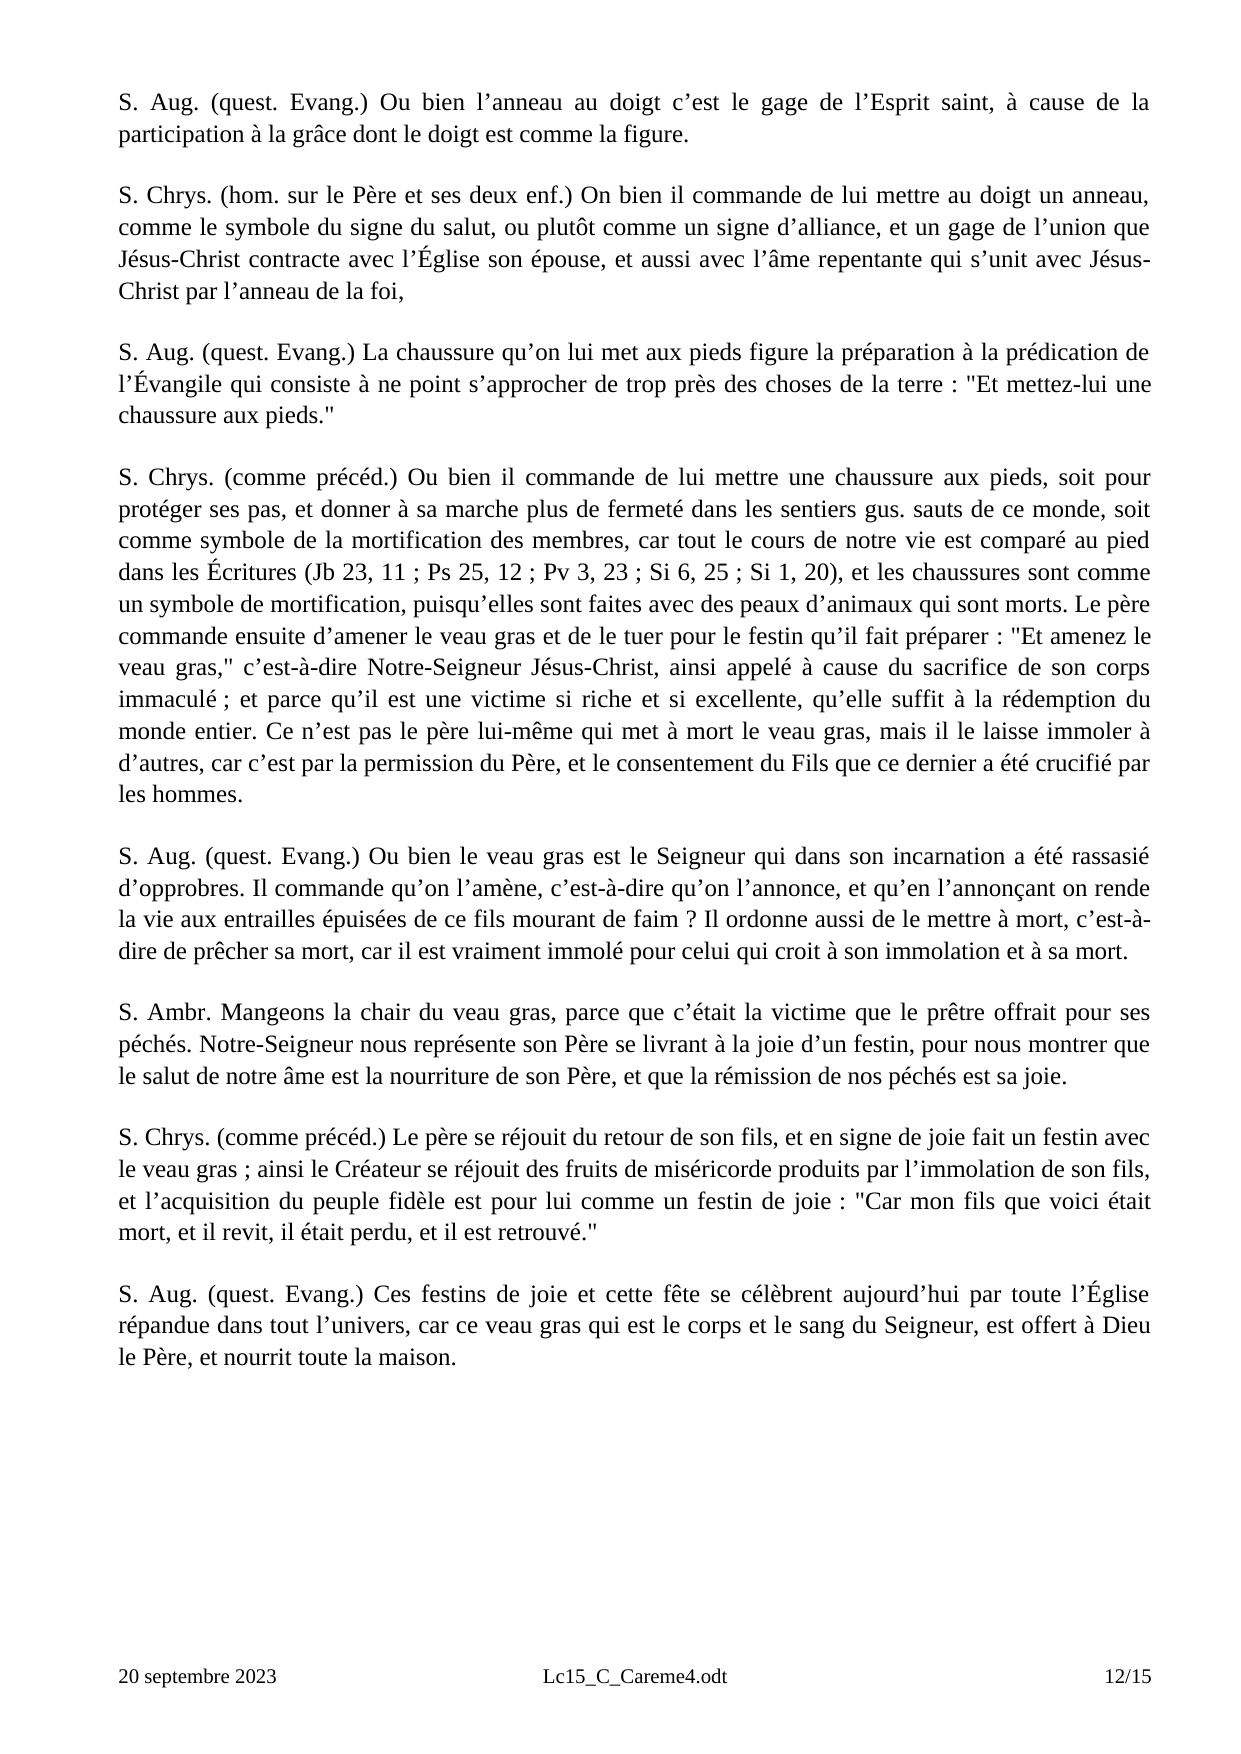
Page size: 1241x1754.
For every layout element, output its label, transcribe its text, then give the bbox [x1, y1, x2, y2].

text S. Aug. (quest. Evang.) Ou bien le veau gras est le Seigneur qui dans son incarnation a été rassasié d’opprobres. Il commande qu’on l’amène, c’est-à-dire qu’on l’annonce, et qu’en l’annonçant on rende la vie aux entrailles épuisées de ce fils mourant de faim ? Il ordonne aussi de le mettre à mort, c’est-à-dire de prêcher sa mort, car il est vraiment immolé pour celui qui croit à son immolation et à sa mort. [118, 842, 1152, 965]
text S. Chrys. (comme précéd.) Ou bien il commande de lui mettre une chaussure aux pieds, soit pour protéger ses pas, et donner à sa marche plus de fermeté dans les sentiers gus. sauts de ce monde, soit comme symbole de la mortification des membres, car tout le cours de notre vie est comparé au pied dans les Écritures (Jb 23, 11 ; Ps 25, 12 ; Pv 3, 23 ; Si 6, 25 ; Si 1, 20), et les chaussures sont comme un symbole de mortification, puisqu’elles sont faites avec des peaux d’animaux qui sont morts. Le père commande ensuite d’amener le veau gras et de le tuer pour le festin qu’il fait préparer : "Et amenez le veau gras," c’est-à-dire Notre-Seigneur Jésus-Christ, ainsi appelé à cause du sacrifice de son corps immaculé ; et parce qu’il est une victime si riche et si excellente, qu’elle suffit à la rédemption du monde entier. Ce n’est pas le père lui-même qui met à mort le veau gras, mais il le laisse immoler à d’autres, car c’est par la permission du Père, et le consentement du Fils que ce dernier a été crucifié par les hommes. [118, 463, 1152, 808]
text S. Chrys. (hom. sur le Père et ses deux enf.) On bien il commande de lui mettre au doigt un anneau, comme le symbole du signe du salut, ou plutôt comme un signe d’alliance, et un gage de l’union que Jésus-Christ contracte avec l’Église son épouse, et aussi avec l’âme repentante qui s’unit avec Jésus-Christ par l’anneau de la foi, [118, 182, 1152, 304]
text S. Ambr. Mangeons la chair du veau gras, parce que c’était la victime que le prêtre offrait pour ses péchés. Notre-Seigneur nous représente son Père se livrant à la joie d’un festin, pour nous montrer que le salut de notre âme est la nourriture de son Père, et que la rémission de nos péchés est sa joie. [118, 998, 1152, 1090]
text S. Aug. (quest. Evang.) Ou bien l’anneau au doigt c’est le gage de l’Esprit saint, à cause de la participation à la grâce dont le doigt est comme la figure. [118, 88, 1152, 148]
text S. Aug. (quest. Evang.) Ces festins de joie et cette fête se célèbrent aujourd’hui par toute l’Église répandue dans tout l’univers, car ce veau gras qui est le corps et le sang du Seigneur, est offert à Dieu le Père, et nourrit toute la maison. [118, 1280, 1152, 1371]
text S. Chrys. (comme précéd.) Le père se réjouit du retour de son fils, et en signe de joie fait un festin avec le veau gras ; ainsi le Créateur se réjouit des fruits de miséricorde produits par l’immolation de son fils, et l’acquisition du peuple fidèle est pour lui comme un festin de joie : "Car mon fils que voici était mort, et il revit, il était perdu, et il est retrouvé." [118, 1123, 1152, 1246]
text S. Aug. (quest. Evang.) La chaussure qu’on lui met aux pieds figure la préparation à la prédication de l’Évangile qui consiste à ne point s’approcher de trop près des choses de la terre : "Et mettez-lui une chaussure aux pieds." [118, 338, 1152, 429]
